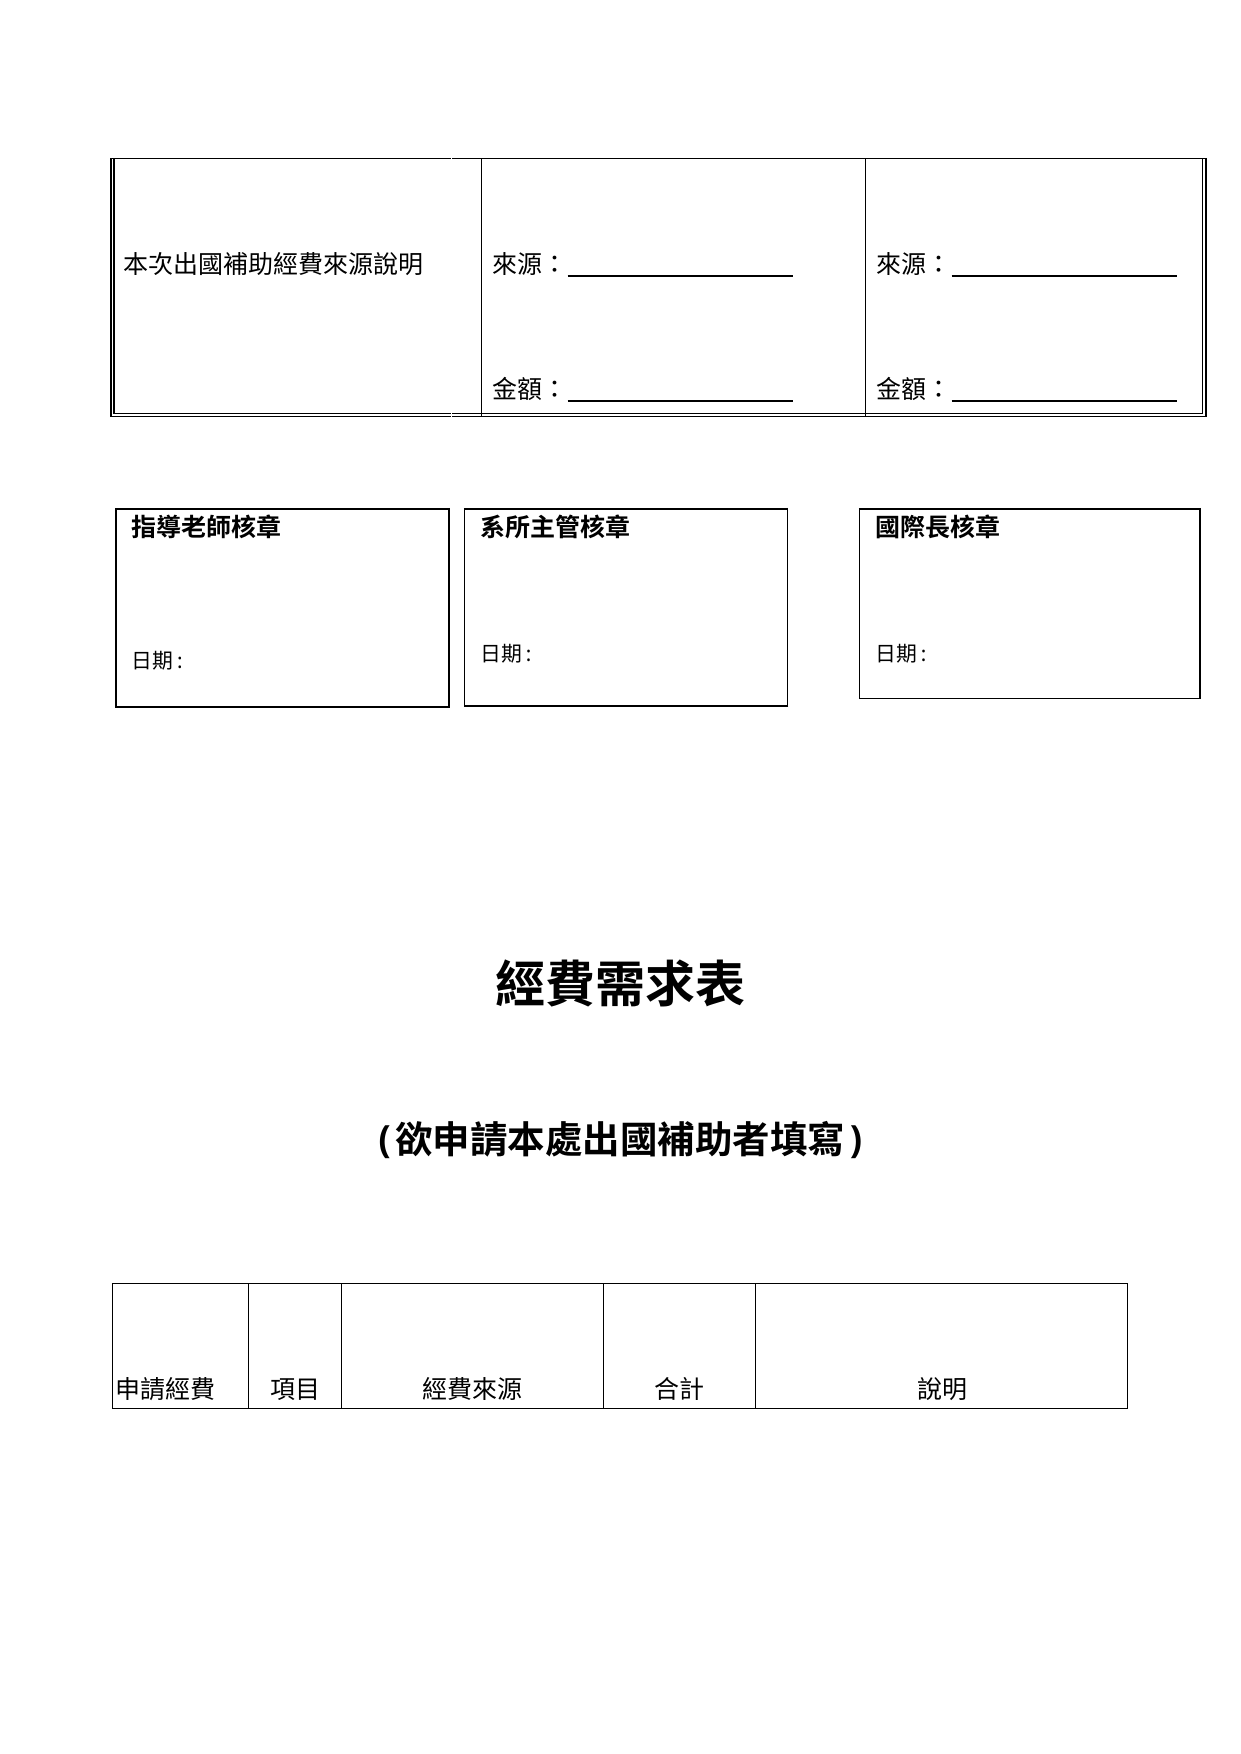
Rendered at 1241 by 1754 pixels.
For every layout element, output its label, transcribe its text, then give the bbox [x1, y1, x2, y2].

table_cell [452, 159, 481, 412]
table_cell 來源： 金額： [482, 159, 865, 412]
text 經費需求表 [112, 908, 1128, 1033]
text 日期: [132, 642, 433, 675]
text (欲申請本處出國補助者填寫) [112, 1096, 1128, 1158]
table_cell 來源： 金額： [866, 159, 1202, 412]
text 系所主管核章 [480, 517, 772, 542]
table_header 申請經費 [113, 1284, 248, 1408]
table_header 經費來源 [342, 1284, 603, 1408]
text 日期: [875, 642, 1184, 667]
text 指導老師核章 [132, 517, 433, 542]
table_header 說明 [756, 1284, 1127, 1408]
table_header 合計 [604, 1284, 755, 1408]
text 日期: [480, 642, 772, 667]
table_cell 本次出國補助經費來源說明 [115, 159, 451, 412]
text 國際長核章 [875, 517, 1184, 542]
table_header 項目 [249, 1284, 341, 1408]
